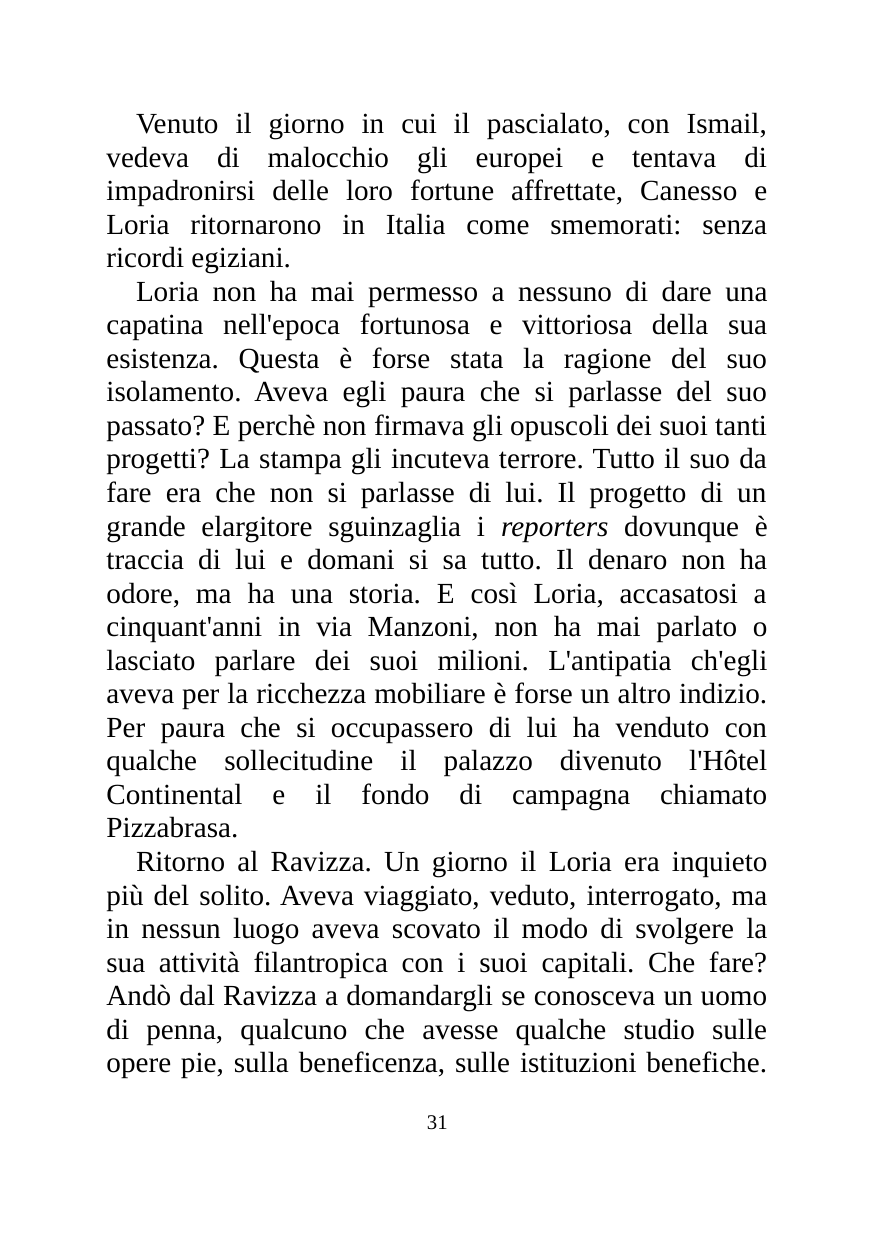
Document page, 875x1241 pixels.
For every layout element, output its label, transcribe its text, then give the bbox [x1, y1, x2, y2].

text Venuto il giorno in cui il pascialato, con Ismail, vedeva di malocchio gli europei e tentava di impadronirsi delle loro fortune affrettate, Canesso e Loria ritornarono in Italia come smemorati: senza ricordi egiziani. [106, 106, 768, 274]
text Ritorno al Ravizza. Un giorno il Loria era inquieto più del solito. Aveva viaggiato, veduto, interrogato, ma in nessun luogo aveva scovato il modo di svolgere la sua attività filantropica con i suoi capitali. Che fare? Andò dal Ravizza a domandargli se conosceva un uomo di penna, qualcuno che avesse qualche studio sulle opere pie, sulla beneficenza, sulle istituzioni benefiche. [106, 844, 768, 1079]
text Loria non ha mai permesso a nessuno di dare una capatina nell'epoca fortunosa e vittoriosa della sua esistenza. Questa è forse stata la ragione del suo isolamento. Aveva egli paura che si parlasse del suo passato? E perchè non firmava gli opuscoli dei suoi tanti progetti? La stampa gli incuteva terrore. Tutto il suo da fare era che non si parlasse di lui. Il progetto di un grande elargitore sguinzaglia i reporters dovunque è traccia di lui e domani si sa tutto. Il denaro non ha odore, ma ha una storia. E così Loria, accasatosi a cinquant'anni in via Manzoni, non ha mai parlato o lasciato parlare dei suoi milioni. L'antipatia ch'egli aveva per la ricchezza mobiliare è forse un altro indizio. Per paura che si occupassero di lui ha venduto con qualche sollecitudine il palazzo divenuto l'Hôtel Continental e il fondo di campagna chiamato Pizzabrasa. [106, 274, 768, 844]
